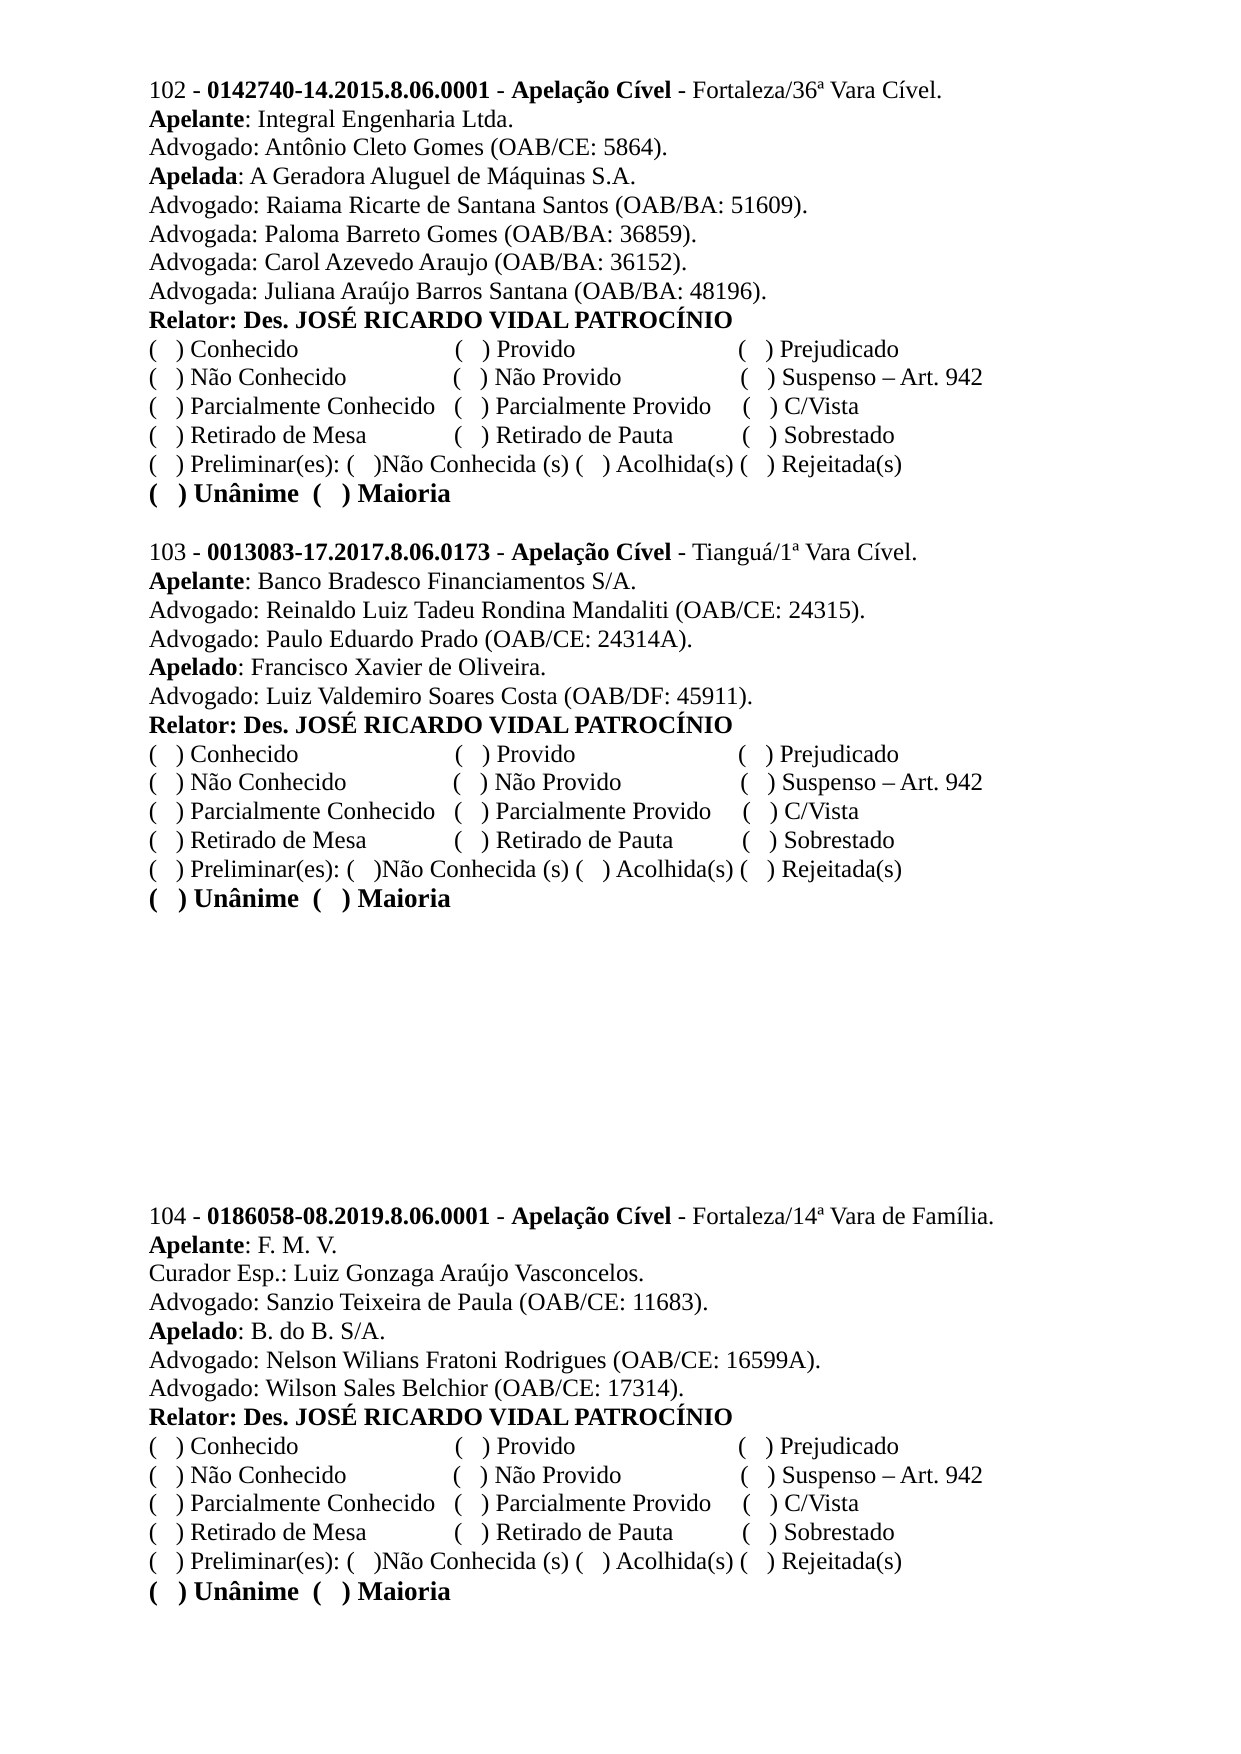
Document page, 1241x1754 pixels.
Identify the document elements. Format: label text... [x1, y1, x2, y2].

text Apelado: B. do B. S/A. [148, 1316, 1141, 1345]
text 104 - 0186058-08.2019.8.06.0001 - Apelação Cível - Fortaleza/14ª Vara de Família. [148, 1201, 1141, 1230]
text ( ) Conhecido ( ) Provido ( ) Prejudicado [148, 1431, 1141, 1460]
text Advogado: Sanzio Teixeira de Paula (OAB/CE: 11683). [148, 1287, 1141, 1316]
text Advogado: Raiama Ricarte de Santana Santos (OAB/BA: 51609). [148, 190, 1141, 219]
text Curador Esp.: Luiz Gonzaga Araújo Vasconcelos. [148, 1258, 1141, 1287]
text Relator: Des. JOSÉ RICARDO VIDAL PATROCÍNIO [148, 1402, 1141, 1431]
text Advogado: Nelson Wilians Fratoni Rodrigues (OAB/CE: 16599A). [148, 1345, 1141, 1373]
text Advogada: Juliana Araújo Barros Santana (OAB/BA: 48196). [148, 276, 1141, 305]
text Apelante: F. M. V. [148, 1230, 1141, 1258]
text ( ) Retirado de Mesa ( ) Retirado de Pauta ( ) Sobrestado [148, 825, 1158, 854]
text ( ) Preliminar(es): ( )Não Conhecida (s) ( ) Acolhida(s) ( ) Rejeitada(s) [148, 854, 1158, 882]
text Apelado: Francisco Xavier de Oliveira. [148, 652, 1141, 681]
text ( ) Conhecido ( ) Provido ( ) Prejudicado [148, 334, 1141, 362]
text ( ) Preliminar(es): ( )Não Conhecida (s) ( ) Acolhida(s) ( ) Rejeitada(s) [148, 1546, 1158, 1575]
text 102 - 0142740-14.2015.8.06.0001 - Apelação Cível - Fortaleza/36ª Vara Cível. [148, 75, 1141, 104]
text ( ) Retirado de Mesa ( ) Retirado de Pauta ( ) Sobrestado [148, 420, 1158, 449]
text Advogado: Reinaldo Luiz Tadeu Rondina Mandaliti (OAB/CE: 24315). [148, 595, 1141, 624]
text ( ) Unânime ( ) Maioria [148, 477, 1158, 509]
text Apelada: A Geradora Aluguel de Máquinas S.A. [148, 161, 1141, 190]
text Advogado: Paulo Eduardo Prado (OAB/CE: 24314A). [148, 624, 1141, 652]
text ( ) Preliminar(es): ( )Não Conhecida (s) ( ) Acolhida(s) ( ) Rejeitada(s) [148, 449, 1158, 477]
text ( ) Parcialmente Conhecido ( ) Parcialmente Provido ( ) C/Vista [148, 1488, 1158, 1517]
text Relator: Des. JOSÉ RICARDO VIDAL PATROCÍNIO [148, 710, 1141, 739]
text ( ) Unânime ( ) Maioria [148, 1575, 1158, 1606]
text ( ) Unânime ( ) Maioria [148, 882, 1158, 913]
text Advogada: Paloma Barreto Gomes (OAB/BA: 36859). [148, 219, 1141, 247]
text ( ) Não Conhecido ( ) Não Provido ( ) Suspenso – Art. 942 [148, 1460, 1158, 1488]
text Advogado: Antônio Cleto Gomes (OAB/CE: 5864). [148, 132, 1141, 161]
text Advogado: Wilson Sales Belchior (OAB/CE: 17314). [148, 1373, 1141, 1402]
text Apelante: Integral Engenharia Ltda. [148, 104, 1141, 132]
text 103 - 0013083-17.2017.8.06.0173 - Apelação Cível - Tianguá/1ª Vara Cível. [148, 537, 1141, 566]
text Apelante: Banco Bradesco Financiamentos S/A. [148, 566, 1141, 595]
text ( ) Parcialmente Conhecido ( ) Parcialmente Provido ( ) C/Vista [148, 391, 1158, 420]
text ( ) Retirado de Mesa ( ) Retirado de Pauta ( ) Sobrestado [148, 1517, 1158, 1546]
text ( ) Conhecido ( ) Provido ( ) Prejudicado [148, 739, 1141, 767]
text Relator: Des. JOSÉ RICARDO VIDAL PATROCÍNIO [148, 305, 1141, 334]
text ( ) Não Conhecido ( ) Não Provido ( ) Suspenso – Art. 942 [148, 767, 1158, 796]
text ( ) Não Conhecido ( ) Não Provido ( ) Suspenso – Art. 942 [148, 362, 1158, 391]
text Advogado: Luiz Valdemiro Soares Costa (OAB/DF: 45911). [148, 681, 1141, 710]
text ( ) Parcialmente Conhecido ( ) Parcialmente Provido ( ) C/Vista [148, 796, 1158, 825]
text Advogada: Carol Azevedo Araujo (OAB/BA: 36152). [148, 247, 1141, 276]
